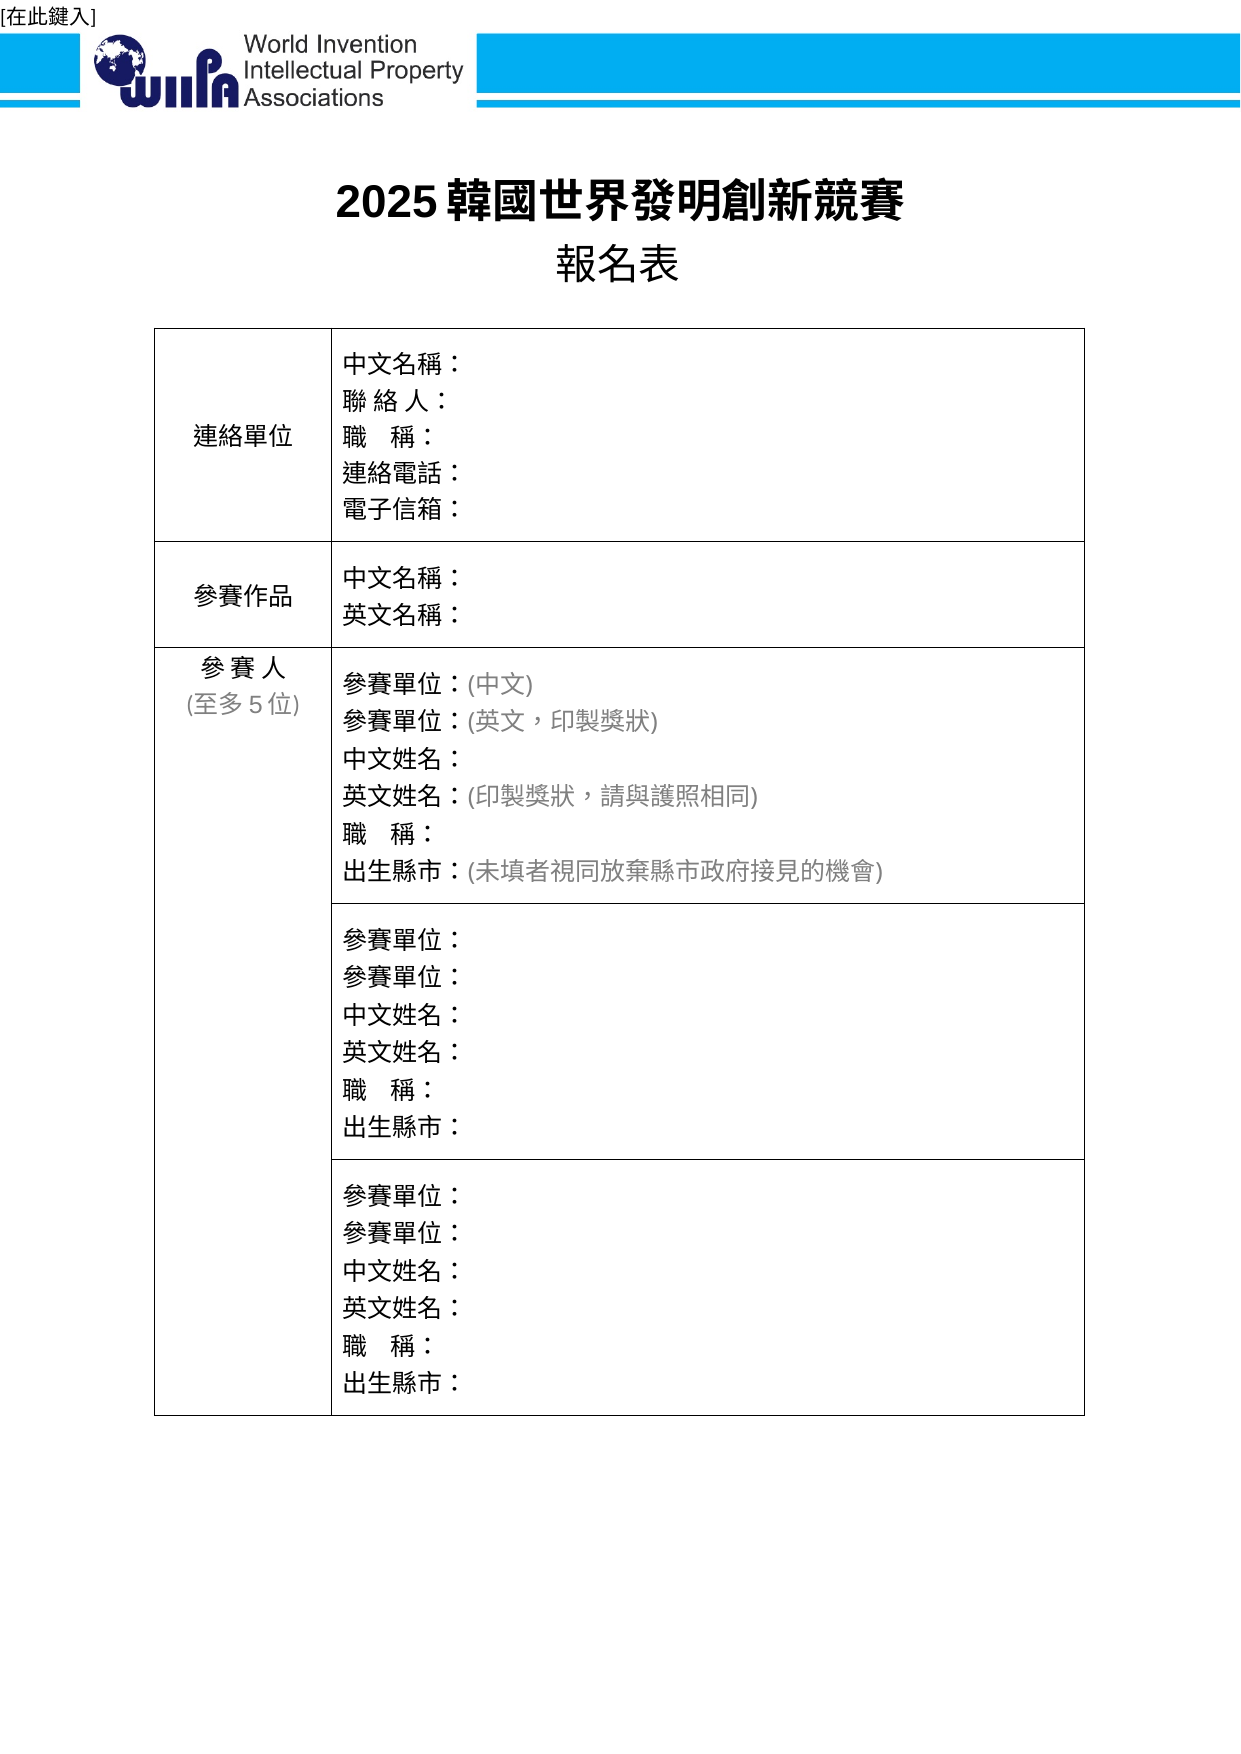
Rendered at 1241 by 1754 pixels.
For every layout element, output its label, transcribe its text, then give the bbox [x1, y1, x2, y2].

table_cell 參賽作品 [155, 542, 331, 647]
table_header 連絡單位 [155, 329, 331, 541]
table_header 中文名稱： 聯 絡 人： 職 稱： 連絡電話： 電子信箱： [332, 329, 1084, 541]
table_cell 參賽單位：(中文) 參賽單位：(英文，印製獎狀) 中文姓名： 英文姓名：(印製獎狀，請與護照相同) 職 稱： 出生縣市：(未填者視同放棄縣市政府接見的機會) [332, 648, 1084, 903]
table_cell 參賽單位： 參賽單位： 中文姓名： 英文姓名： 職 稱： 出生縣市： [332, 1160, 1084, 1415]
table_cell 參賽單位： 參賽單位： 中文姓名： 英文姓名： 職 稱： 出生縣市： [332, 904, 1084, 1159]
table_cell 中文名稱： 英文名稱： [332, 542, 1084, 647]
table_cell 參 賽 人 (至多5位) [155, 648, 331, 1415]
